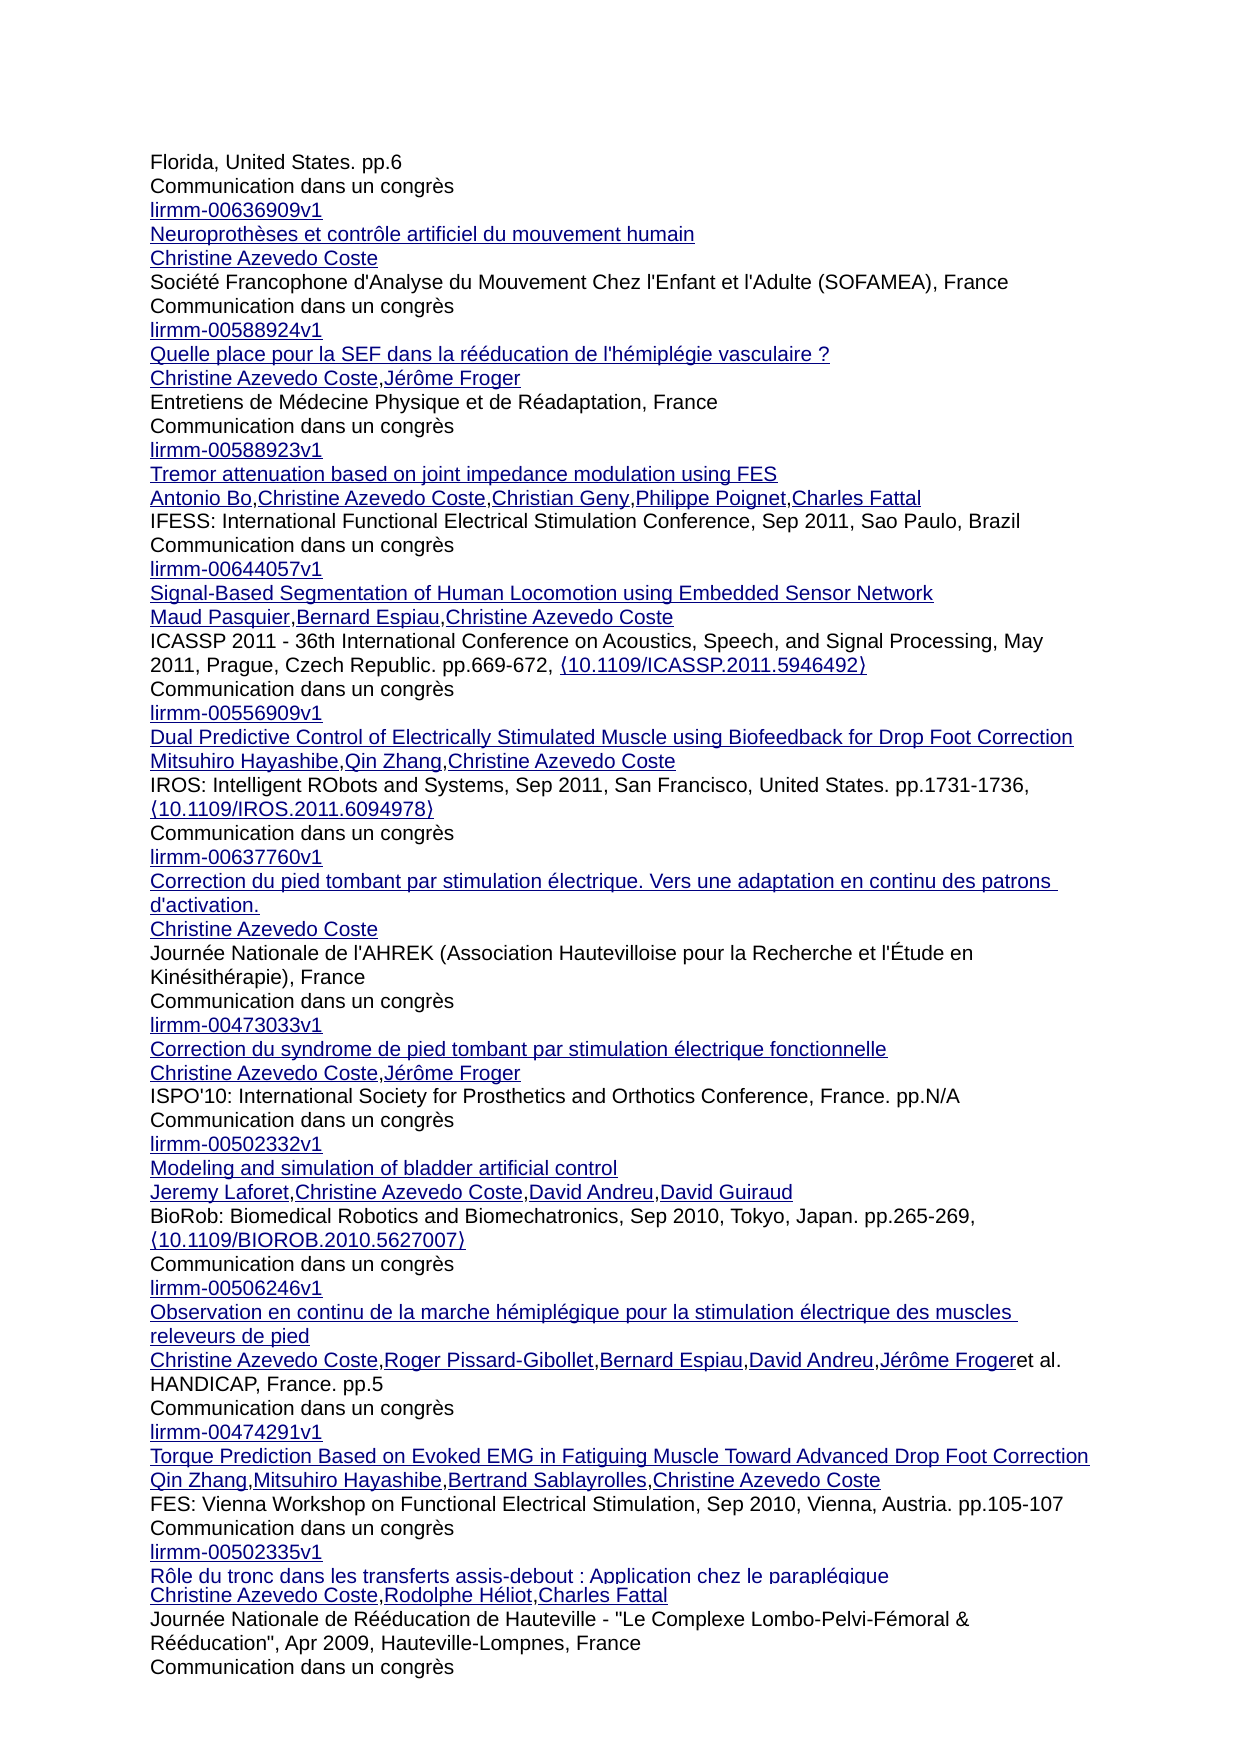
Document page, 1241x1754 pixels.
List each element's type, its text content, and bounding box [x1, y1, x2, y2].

table_cell Signal-Based Segmentation of Human Locomotion using Embedded Sensor Network Maud Pasquier,Bernard Espiau,Christine Azevedo Coste ICASSP 2011 - 36th International Conference on Acoustics, Speech, and Signal Processing, May 2011, Prague, Czech Republic. pp.669-672, ⟨10.1109/ICASSP.2011.5946492⟩ Communication dans un congrès lirmm-00556909v1 [150, 581, 1090, 725]
table_cell Correction du pied tombant par stimulation électrique. Vers une adaptation en continu des patrons d'activation. Christine Azevedo Coste Journée Nationale de l'AHREK (Association Hautevilloise pour la Recherche et l'Étude en Kinésithérapie), France Communication dans un congrès lirmm-00473033v1 [150, 869, 1090, 1036]
table_cell Correction du syndrome de pied tombant par stimulation électrique fonctionnelle Christine Azevedo Coste,Jérôme Froger ISPO'10: International Society for Prosthetics and Orthotics Conference, France. pp.N/A Communication dans un congrès lirmm-00502332v1 [150, 1036, 1090, 1156]
table_cell Rôle du tronc dans les transferts assis-debout : Application chez le paraplégique Christine Azevedo Coste,Rodolphe Héliot,Charles Fattal Journée Nationale de Rééducation de Hauteville - "Le Complexe Lombo-Pelvi-Fémoral & Rééducation", Apr 2009, Hauteville-Lompnes, France Communication dans un congrès [150, 1564, 1090, 1679]
table_cell Quelle place pour la SEF dans la rééducation de l'hémiplégie vasculaire ? Christine Azevedo Coste,Jérôme Froger Entretiens de Médecine Physique et de Réadaptation, France Communication dans un congrès lirmm-00588923v1 [150, 342, 1090, 461]
table_cell Modeling and simulation of bladder artificial control Jeremy Laforet,Christine Azevedo Coste,David Andreu,David Guiraud BioRob: Biomedical Robotics and Biomechatronics, Sep 2010, Tokyo, Japan. pp.265-269, ⟨10.1109/BIOROB.2010.5627007⟩ Communication dans un congrès lirmm-00506246v1 [150, 1156, 1090, 1300]
table_cell Tremor attenuation based on joint impedance modulation using FES Antonio Bo,Christine Azevedo Coste,Christian Geny,Philippe Poignet,Charles Fattal IFESS: International Functional Electrical Stimulation Conference, Sep 2011, Sao Paulo, Brazil Communication dans un congrès lirmm-00644057v1 [150, 461, 1090, 581]
table_cell Qin Zhang,Mitsuhiro Hayashibe,Bertrand Sablayrolles,Christine Azevedo Coste FES: Vienna Workshop on Functional Electrical Stimulation, Sep 2010, Vienna, Austria. pp.105-107 Communication dans un congrès lirmm-00502335v1 [150, 1466, 1090, 1563]
table_cell Observation en continu de la marche hémiplégique pour la stimulation électrique des muscles releveurs de pied Christine Azevedo Coste,Roger Pissard-Gibollet,Bernard Espiau,David Andreu,Jérôme Frogeret al. HANDICAP, France. pp.5 Communication dans un congrès lirmm-00474291v1 [150, 1300, 1090, 1444]
table_cell Torque Prediction Based on Evoked EMG in Fatiguing Muscle Toward Advanced Drop Foot Correction [150, 1444, 1090, 1465]
table_cell On the Use of FES to Attenuate Tremor by Modulating Joint Impedance Antonio Padilha Lanari Bo,Christine Azevedo Coste,Philippe Poignet,Christian Geny,Charles Fattal CDC-ECC: Conference on Decision and Control - European Control Conference, Dec 2011, Orlando, Florida, United States. pp.6 Communication dans un congrès lirmm-00636909v1 [150, 150, 1090, 222]
table_cell Neuroprothèses et contrôle artificiel du mouvement humain Christine Azevedo Coste Société Francophone d'Analyse du Mouvement Chez l'Enfant et l'Adulte (SOFAMEA), France Communication dans un congrès lirmm-00588924v1 [150, 222, 1090, 342]
table_cell Dual Predictive Control of Electrically Stimulated Muscle using Biofeedback for Drop Foot Correction Mitsuhiro Hayashibe,Qin Zhang,Christine Azevedo Coste IROS: Intelligent RObots and Systems, Sep 2011, San Francisco, United States. pp.1731-1736, ⟨10.1109/IROS.2011.6094978⟩ Communication dans un congrès lirmm-00637760v1 [150, 725, 1090, 869]
